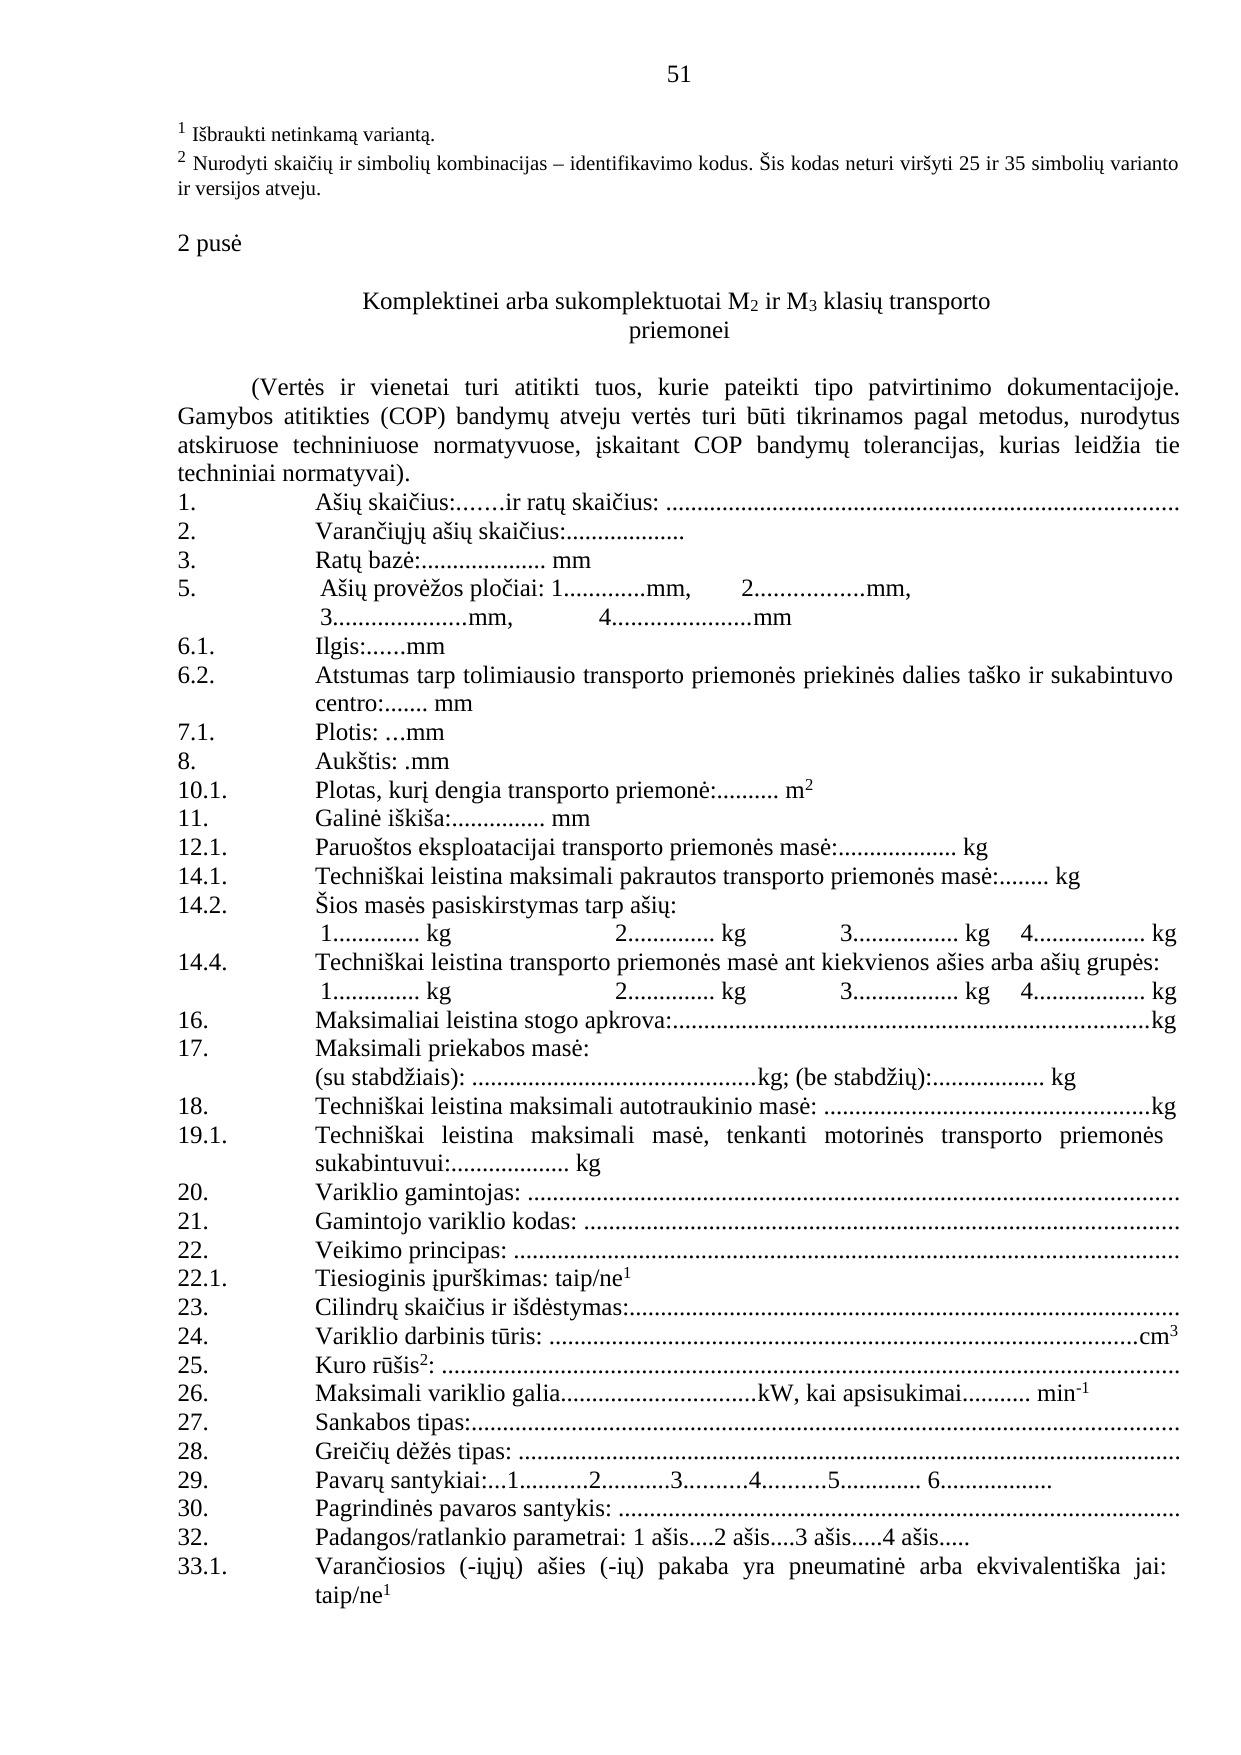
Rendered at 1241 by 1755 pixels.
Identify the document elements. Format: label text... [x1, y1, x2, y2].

text 27. Sankabos tipas: [177, 1407, 1181, 1436]
text 10.1. Plotas, kurį dengia transporto priemonė:.......... m2 [177, 775, 1181, 803]
text (su stabdžiais): kg; (be stabdžių):.................. kg [177, 1062, 1181, 1091]
text priemonei [177, 315, 1181, 343]
text 16. Maksimaliai leistina stogo apkrova: kg [177, 1005, 1181, 1033]
text 2 pusė [177, 228, 1181, 257]
text 20. Variklio gamintojas: [177, 1177, 1181, 1206]
text 1 Išbraukti netinkamą variantą. [177, 118, 1181, 147]
text 14.2. Šios masės pasiskirstymas tarp ašių: [177, 890, 1181, 918]
text 7.1. Plotis: mm [177, 717, 1181, 746]
text 5. Ašių provėžos pločiai: 1 mm, 2 mm, [177, 573, 1181, 602]
text 1. Ašių skaičius: ir ratų skaičius: [177, 487, 1181, 516]
text 30. Pagrindinės pavaros santykis: [177, 1493, 1181, 1522]
text 19.1. Techniškai leistina maksimali masė, tenkanti motorinės transporto priemonės sukabintuvui:................... kg [177, 1120, 1181, 1177]
text 26. Maksimali variklio galia kW, kai apsisukimai........... min-1 [177, 1378, 1181, 1407]
text 33.1. Varančiosios (-iųjų) ašies (-ių) pakaba yra pneumatinė arba ekvivalentiška jai: taip/ne1 [177, 1551, 1181, 1608]
text 23. Cilindrų skaičius ir išdėstymas: [177, 1292, 1181, 1321]
text 18. Techniškai leistina maksimali autotraukinio masė: kg [177, 1091, 1181, 1120]
text 12.1. Paruoštos eksploatacijai transporto priemonės masė:................... kg [177, 832, 1181, 861]
text 28. Greičių dėžės tipas: [177, 1436, 1181, 1465]
text 11. Galinė iškiša:............... mm [177, 803, 1181, 832]
text 32. Padangos/ratlankio parametrai: 1 ašis....2 ašis....3 ašis.....4 ašis..... [177, 1522, 1181, 1551]
text 8. Aukštis: mm [177, 746, 1181, 775]
text 25. Kuro rūšis2: [177, 1350, 1181, 1378]
text 2 Nurodyti skaičių ir simbolių kombinacijas – identifikavimo kodus. Šis kodas neturi viršyti 25 ir 35 simbolių varianto ir versijos atveju. [177, 147, 1181, 200]
text 14.4. Techniškai leistina transporto priemonės masė ant kiekvienos ašies arba ašių grupės: [177, 947, 1181, 976]
text 6.2. Atstumas tarp tolimiausio transporto priemonės priekinės dalies taško ir sukabintuvo centro:....... mm [177, 660, 1181, 717]
text 21. Gamintojo variklio kodas: [177, 1206, 1181, 1235]
text (Vertės ir vienetai turi atitikti tuos, kurie pateikti tipo patvirtinimo dokumentacijoje. Gamybos atitikties (COP) bandymų atveju vertės turi būti tikrinamos pagal metodus, nurodytus atskiruose techniniuose normatyvuose, įskaitant COP bandymų tolerancijas, kurias leidžia tie techniniai normatyvai). [177, 372, 1181, 487]
text 1.............. kg 2.............. kg 3................. kg 4.................. kg [177, 976, 1181, 1005]
text 24. Variklio darbinis tūris: cm3 [177, 1321, 1181, 1350]
text 22.1. Tiesioginis įpurškimas: taip/ne1 [177, 1263, 1181, 1292]
text 6.1. Ilgis: mm [177, 631, 1181, 660]
text 3 mm, 4 mm [177, 602, 1181, 631]
text 14.1. Techniškai leistina maksimali pakrautos transporto priemonės masė:........ kg [177, 861, 1181, 890]
text 22. Veikimo principas: [177, 1235, 1181, 1263]
text 29. Pavarų santykiai: 1. 2. 3. 4. 5............. 6.................. [177, 1465, 1181, 1493]
text 2. Varančiųjų ašių skaičius:................... [177, 516, 1181, 545]
text 17. Maksimali priekabos masė: [177, 1033, 1181, 1062]
text 3. Ratų bazė:.................... mm [177, 545, 1181, 573]
text Komplektinei arba sukomplektuotai M2 ir M3 klasių transporto [177, 286, 1181, 315]
text 1.............. kg 2.............. kg 3................. kg 4.................. kg [177, 918, 1181, 947]
